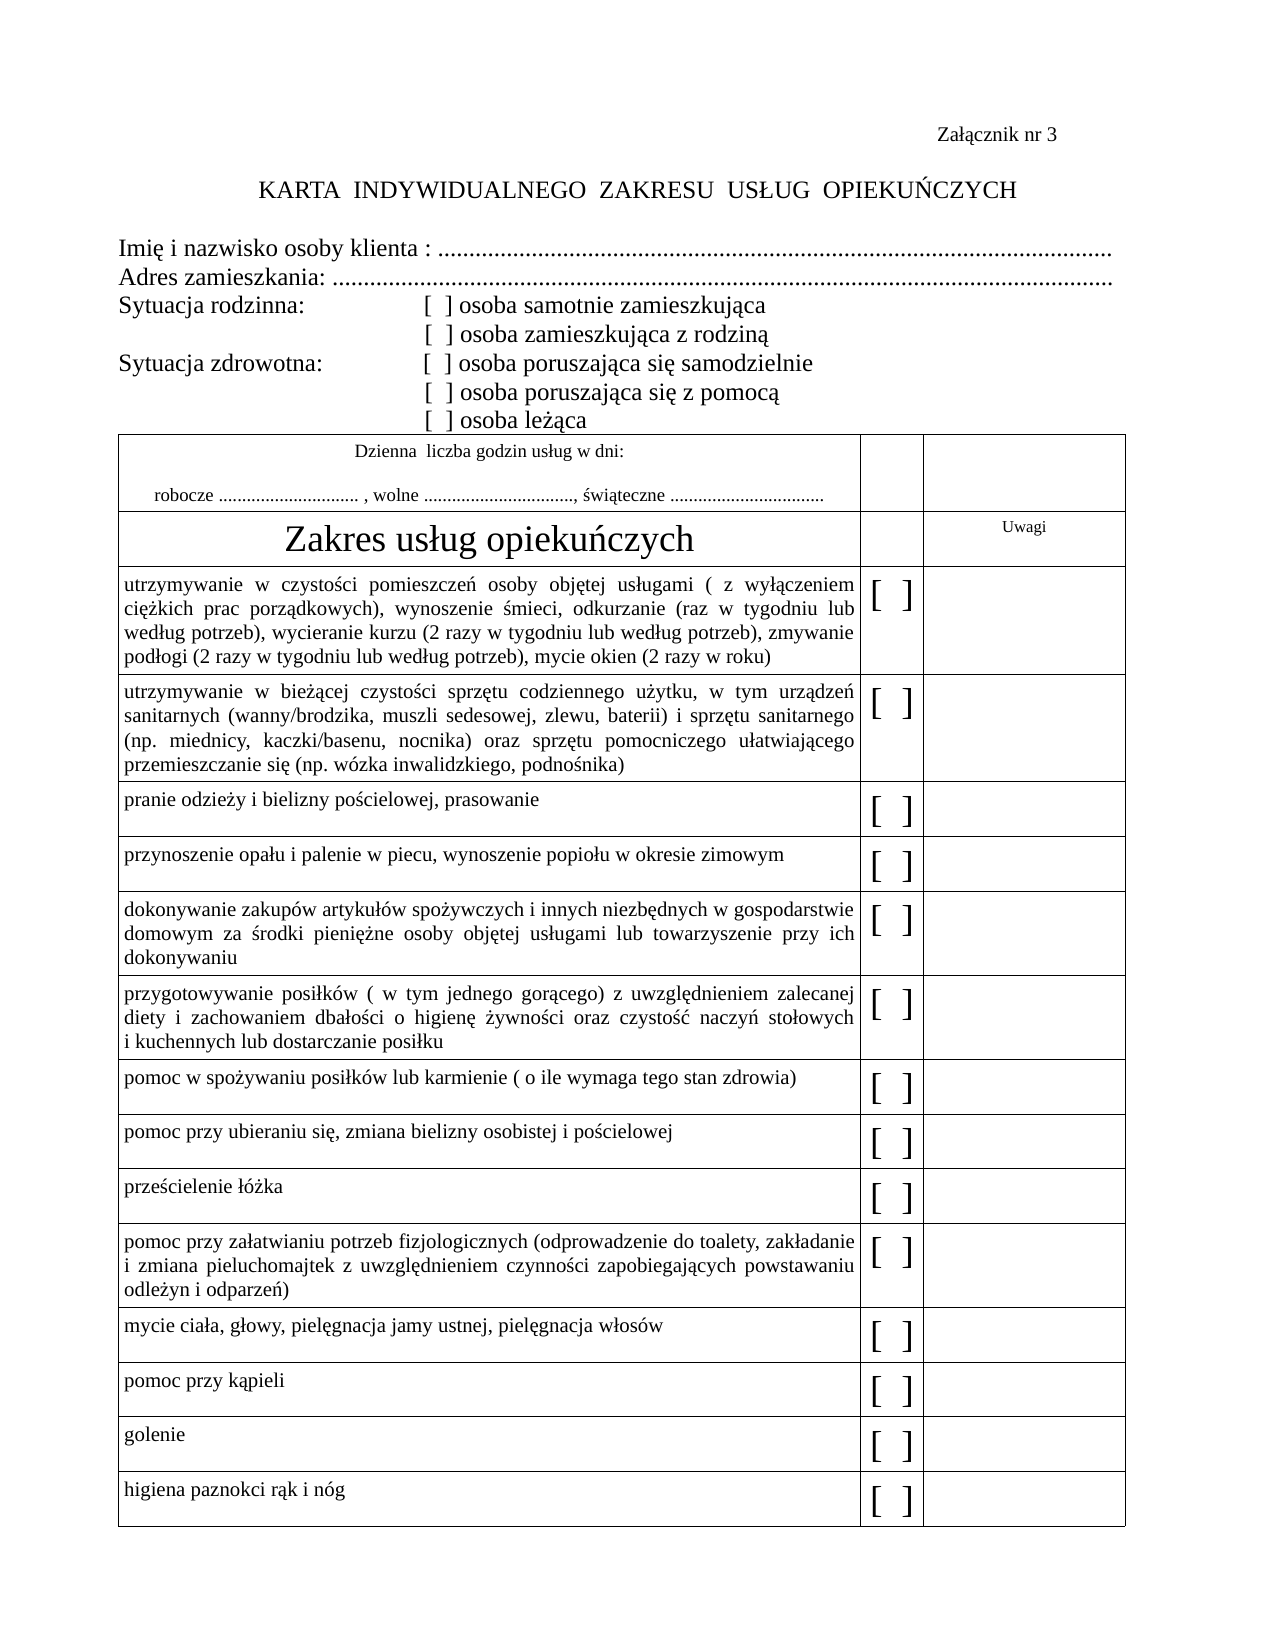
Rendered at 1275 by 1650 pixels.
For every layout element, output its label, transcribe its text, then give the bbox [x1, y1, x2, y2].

table_cell pranie odzieży i bielizny pościelowej, prasowanie [119, 782, 860, 836]
table_cell [ ] [861, 1224, 923, 1307]
table_header [924, 435, 1125, 511]
text KARTA INDYWIDUALNEGO ZAKRESU USŁUG OPIEKUŃCZYCH [118, 176, 1157, 204]
table_cell [ ] [861, 1115, 923, 1168]
table_cell [924, 1224, 1125, 1307]
table_cell [924, 1417, 1125, 1471]
table_cell [924, 1169, 1125, 1223]
table_cell pomoc przy ubieraniu się, zmiana bielizny osobistej i pościelowej [119, 1115, 860, 1168]
table_cell [924, 782, 1125, 836]
table_cell Zakres usług opiekuńczych [119, 512, 860, 566]
table_cell higiena paznokci rąk i nóg [119, 1472, 860, 1526]
table_cell [924, 567, 1125, 673]
table_cell dokonywanie zakupów artykułów spożywczych i innych niezbędnych w gospodarstwie domowym za środki pieniężne osoby objętej usługami lub towarzyszenie przy ich dokonywaniu [119, 892, 860, 975]
text Sytuacja rodzinna: [ ] osoba samotnie zamieszkująca [118, 291, 1157, 319]
table_cell [924, 892, 1125, 975]
table_cell [ ] [861, 1308, 923, 1362]
table_cell [ ] [861, 782, 923, 836]
table_cell [ ] [861, 1060, 923, 1113]
table_cell [ ] [861, 567, 923, 673]
table_cell [ ] [861, 892, 923, 975]
text Załącznik nr 3 [118, 118, 1157, 147]
table_cell [924, 1308, 1125, 1362]
table_cell Uwagi [924, 512, 1125, 566]
text Imię i nazwisko osoby klienta : ............................................................................................................ [118, 233, 1157, 262]
table_cell [861, 512, 923, 566]
table_header Dzienna liczba godzin usług w dni: robocze .............................. , wolne ................................, świąteczne ................................. [119, 435, 860, 511]
table_cell [924, 1060, 1125, 1113]
table_cell golenie [119, 1417, 860, 1471]
table_cell mycie ciała, głowy, pielęgnacja jamy ustnej, pielęgnacja włosów [119, 1308, 860, 1362]
text Sytuacja zdrowotna: [ ] osoba poruszająca się samodzielnie [118, 348, 1157, 377]
table_cell pomoc w spożywaniu posiłków lub karmienie ( o ile wymaga tego stan zdrowia) [119, 1060, 860, 1113]
table_cell [924, 1363, 1125, 1416]
table_cell [924, 976, 1125, 1059]
table_cell pomoc przy załatwianiu potrzeb fizjologicznych (odprowadzenie do toalety, zakładanie i zmiana pieluchomajtek z uwzględnieniem czynności zapobiegających powstawaniu odleżyn i odparzeń) [119, 1224, 860, 1307]
table_cell utrzymywanie w bieżącej czystości sprzętu codziennego użytku, w tym urządzeń sanitarnych (wanny/brodzika, muszli sedesowej, zlewu, baterii) i sprzętu sanitarnego (np. miednicy, kaczki/basenu, nocnika) oraz sprzętu pomocniczego ułatwiającego przemieszczanie się (np. wózka inwalidzkiego, podnośnika) [119, 675, 860, 781]
table_cell [924, 1472, 1125, 1526]
table_cell utrzymywanie w czystości pomieszczeń osoby objętej usługami ( z wyłączeniem ciężkich prac porządkowych), wynoszenie śmieci, odkurzanie (raz w tygodniu lub według potrzeb), wycieranie kurzu (2 razy w tygodniu lub według potrzeb), zmywanie podłogi (2 razy w tygodniu lub według potrzeb), mycie okien (2 razy w roku) [119, 567, 860, 673]
table_cell [ ] [861, 675, 923, 781]
table_cell [ ] [861, 1363, 923, 1416]
table_cell [ ] [861, 1417, 923, 1471]
table_header [861, 435, 923, 511]
table_cell [ ] [861, 837, 923, 891]
table_cell przynoszenie opału i palenie w piecu, wynoszenie popiołu w okresie zimowym [119, 837, 860, 891]
table_cell [ ] [861, 1169, 923, 1223]
table_cell [ ] [861, 976, 923, 1059]
table_cell [ ] [861, 1472, 923, 1526]
table_cell [924, 675, 1125, 781]
table_cell prześcielenie łóżka [119, 1169, 860, 1223]
text [ ] osoba poruszająca się z pomocą [118, 377, 1157, 406]
table_cell przygotowywanie posiłków ( w tym jednego gorącego) z uwzględnieniem zalecanej diety i zachowaniem dbałości o higienę żywności oraz czystość naczyń stołowych i kuchennych lub dostarczanie posiłku [119, 976, 860, 1059]
text [ ] osoba leżąca [118, 406, 1157, 434]
text [ ] osoba zamieszkująca z rodziną [118, 319, 1157, 348]
table_cell [924, 1115, 1125, 1168]
table_cell [924, 837, 1125, 891]
table_cell pomoc przy kąpieli [119, 1363, 860, 1416]
text Adres zamieszkania: ............................................................................................................................. [118, 262, 1157, 291]
